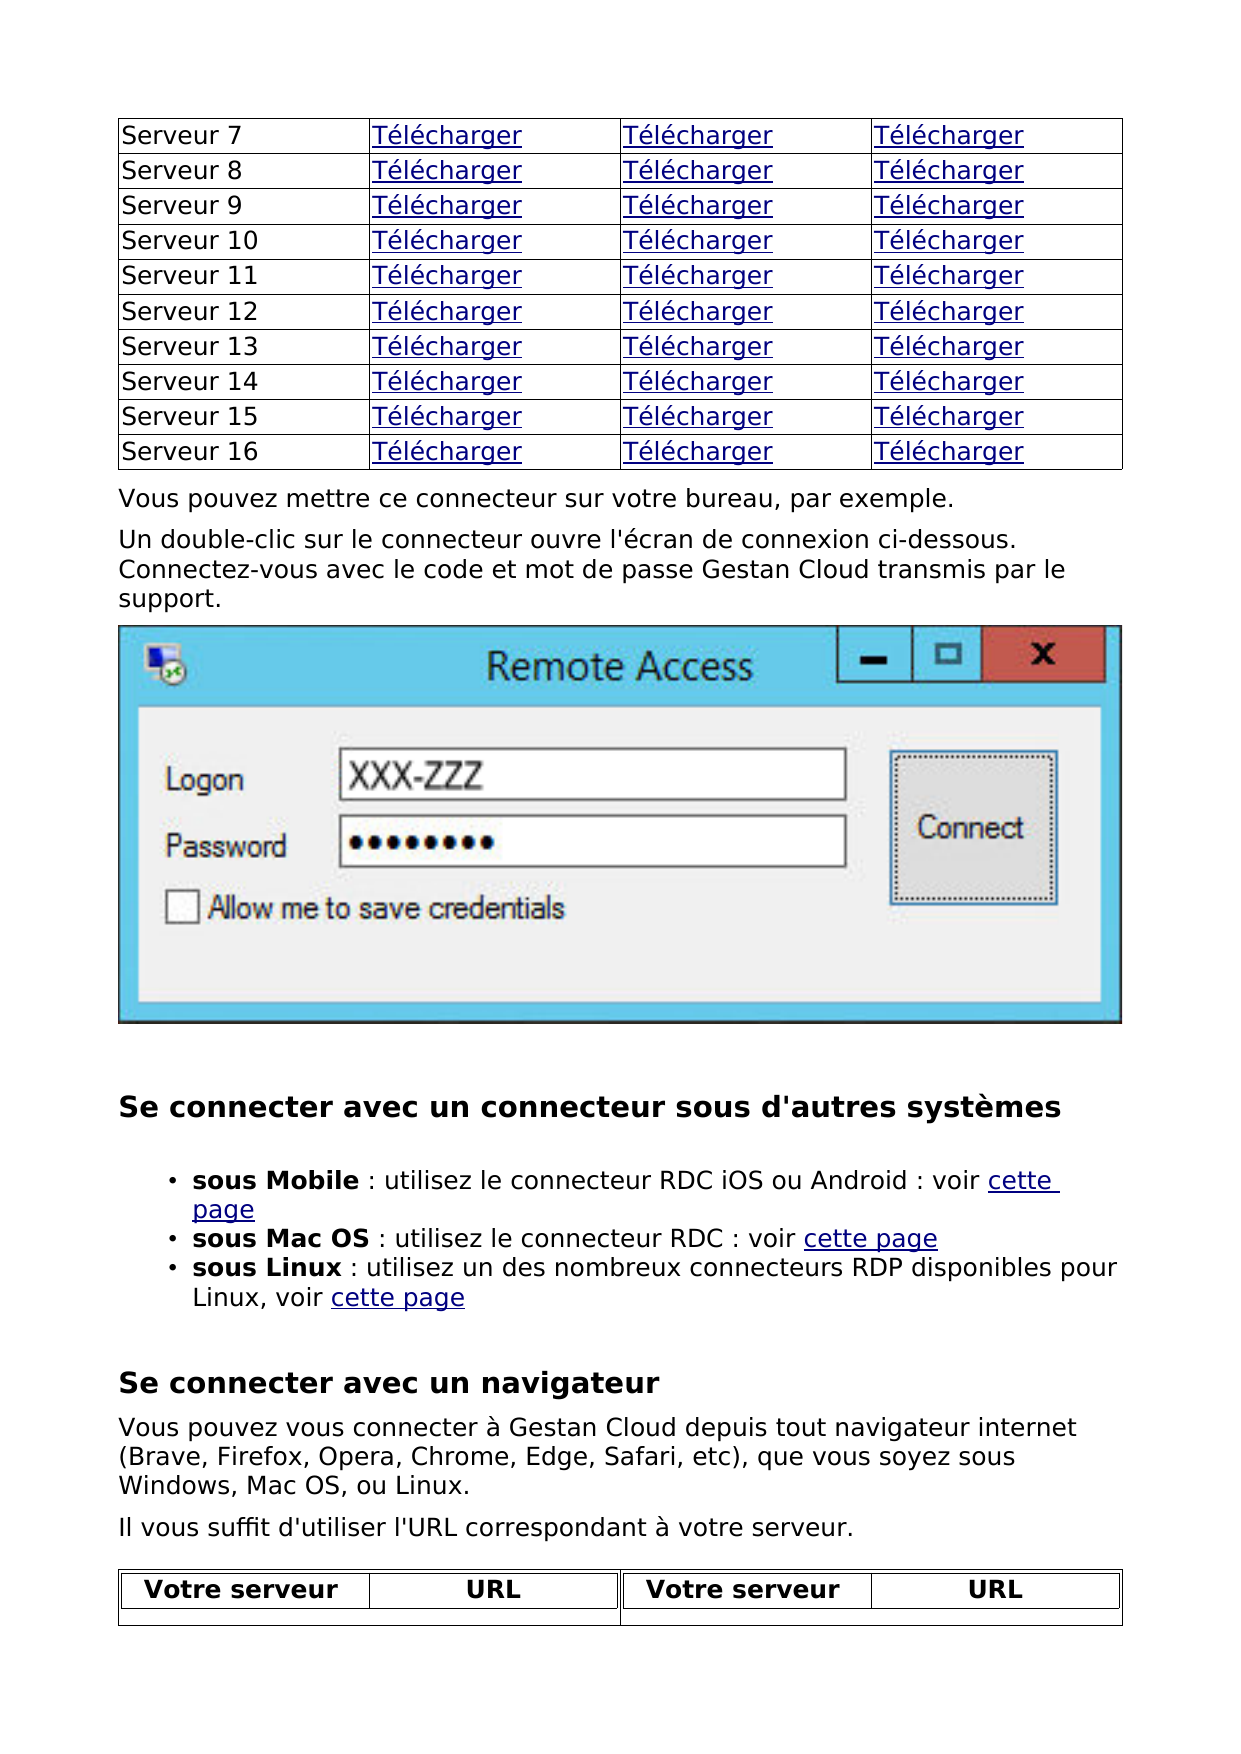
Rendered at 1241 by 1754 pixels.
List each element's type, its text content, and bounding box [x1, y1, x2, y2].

table_cell Télécharger [872, 365, 1122, 399]
table_cell Télécharger [621, 435, 871, 469]
table_cell Télécharger [621, 295, 871, 329]
table_cell Serveur 16 [119, 435, 369, 469]
table_header URL [370, 1574, 617, 1607]
table_cell Télécharger [621, 260, 871, 294]
table_cell Télécharger [621, 225, 871, 258]
text Vous pouvez mettre ce connecteur sur votre bureau, par exemple. [118, 484, 1122, 513]
table_cell Serveur 14 [119, 365, 369, 399]
table_cell Télécharger [370, 330, 620, 364]
table_cell Télécharger [370, 119, 620, 153]
table_cell Télécharger [872, 260, 1122, 294]
table_cell Télécharger [621, 189, 871, 223]
list sous Mac OS : utilisez le connecteur RDC : voir cette page [177, 1224, 1122, 1254]
table_cell Télécharger [872, 154, 1122, 188]
table_header Votre serveur [122, 1574, 369, 1607]
table_cell Serveur 12 [119, 295, 369, 329]
table_cell Télécharger [872, 189, 1122, 223]
table_cell Télécharger [872, 400, 1122, 434]
table_header [621, 1570, 1122, 1625]
table_cell Serveur 7 [119, 119, 369, 153]
table_cell Télécharger [621, 119, 871, 153]
table_header Votre serveur [624, 1574, 871, 1607]
table_cell Télécharger [370, 400, 620, 434]
table_cell Télécharger [621, 400, 871, 434]
subtitle Se connecter avec un connecteur sous d'autres systèmes [118, 1090, 1122, 1124]
table_cell Télécharger [621, 154, 871, 188]
table_header [119, 1570, 620, 1625]
table_cell Télécharger [370, 260, 620, 294]
subtitle Se connecter avec un navigateur [118, 1366, 1122, 1400]
table_cell Télécharger [621, 365, 871, 399]
table_cell Télécharger [370, 154, 620, 188]
table_cell Télécharger [872, 119, 1122, 153]
table_cell Serveur 9 [119, 189, 369, 223]
table_cell Serveur 10 [119, 225, 369, 258]
table_cell Télécharger [872, 225, 1122, 258]
text Un double-clic sur le connecteur ouvre l'écran de connexion ci-dessous. Connectez-vous avec le code et mot de passe Gestan Cloud transmis par le support. [118, 526, 1122, 613]
table_cell Serveur 13 [119, 330, 369, 364]
table_header URL [872, 1574, 1119, 1607]
table_cell Télécharger [370, 295, 620, 329]
table_cell Serveur 8 [119, 154, 369, 188]
table_cell Télécharger [370, 435, 620, 469]
table_cell Télécharger [370, 365, 620, 399]
table_cell Serveur 15 [119, 400, 369, 434]
table_cell Télécharger [370, 189, 620, 223]
table_cell Télécharger [370, 225, 620, 258]
table_cell Télécharger [872, 330, 1122, 364]
list sous Mobile : utilisez le connecteur RDC iOS ou Android : voir cette page [177, 1166, 1122, 1224]
text Vous pouvez vous connecter à Gestan Cloud depuis tout navigateur internet (Brave, Firefox, Opera, Chrome, Edge, Safari, etc), que vous soyez sous Windows, Mac OS, ou Linux. [118, 1413, 1122, 1500]
table_cell Serveur 11 [119, 260, 369, 294]
table_cell Télécharger [872, 295, 1122, 329]
picture [118, 625, 1123, 1024]
table_cell Télécharger [872, 435, 1122, 469]
list sous Linux : utilisez un des nombreux connecteurs RDP disponibles pour Linux, voir cette page [177, 1254, 1122, 1312]
table_cell Télécharger [621, 330, 871, 364]
text Il vous suffit d'utiliser l'URL correspondant à votre serveur. [118, 1513, 1122, 1542]
